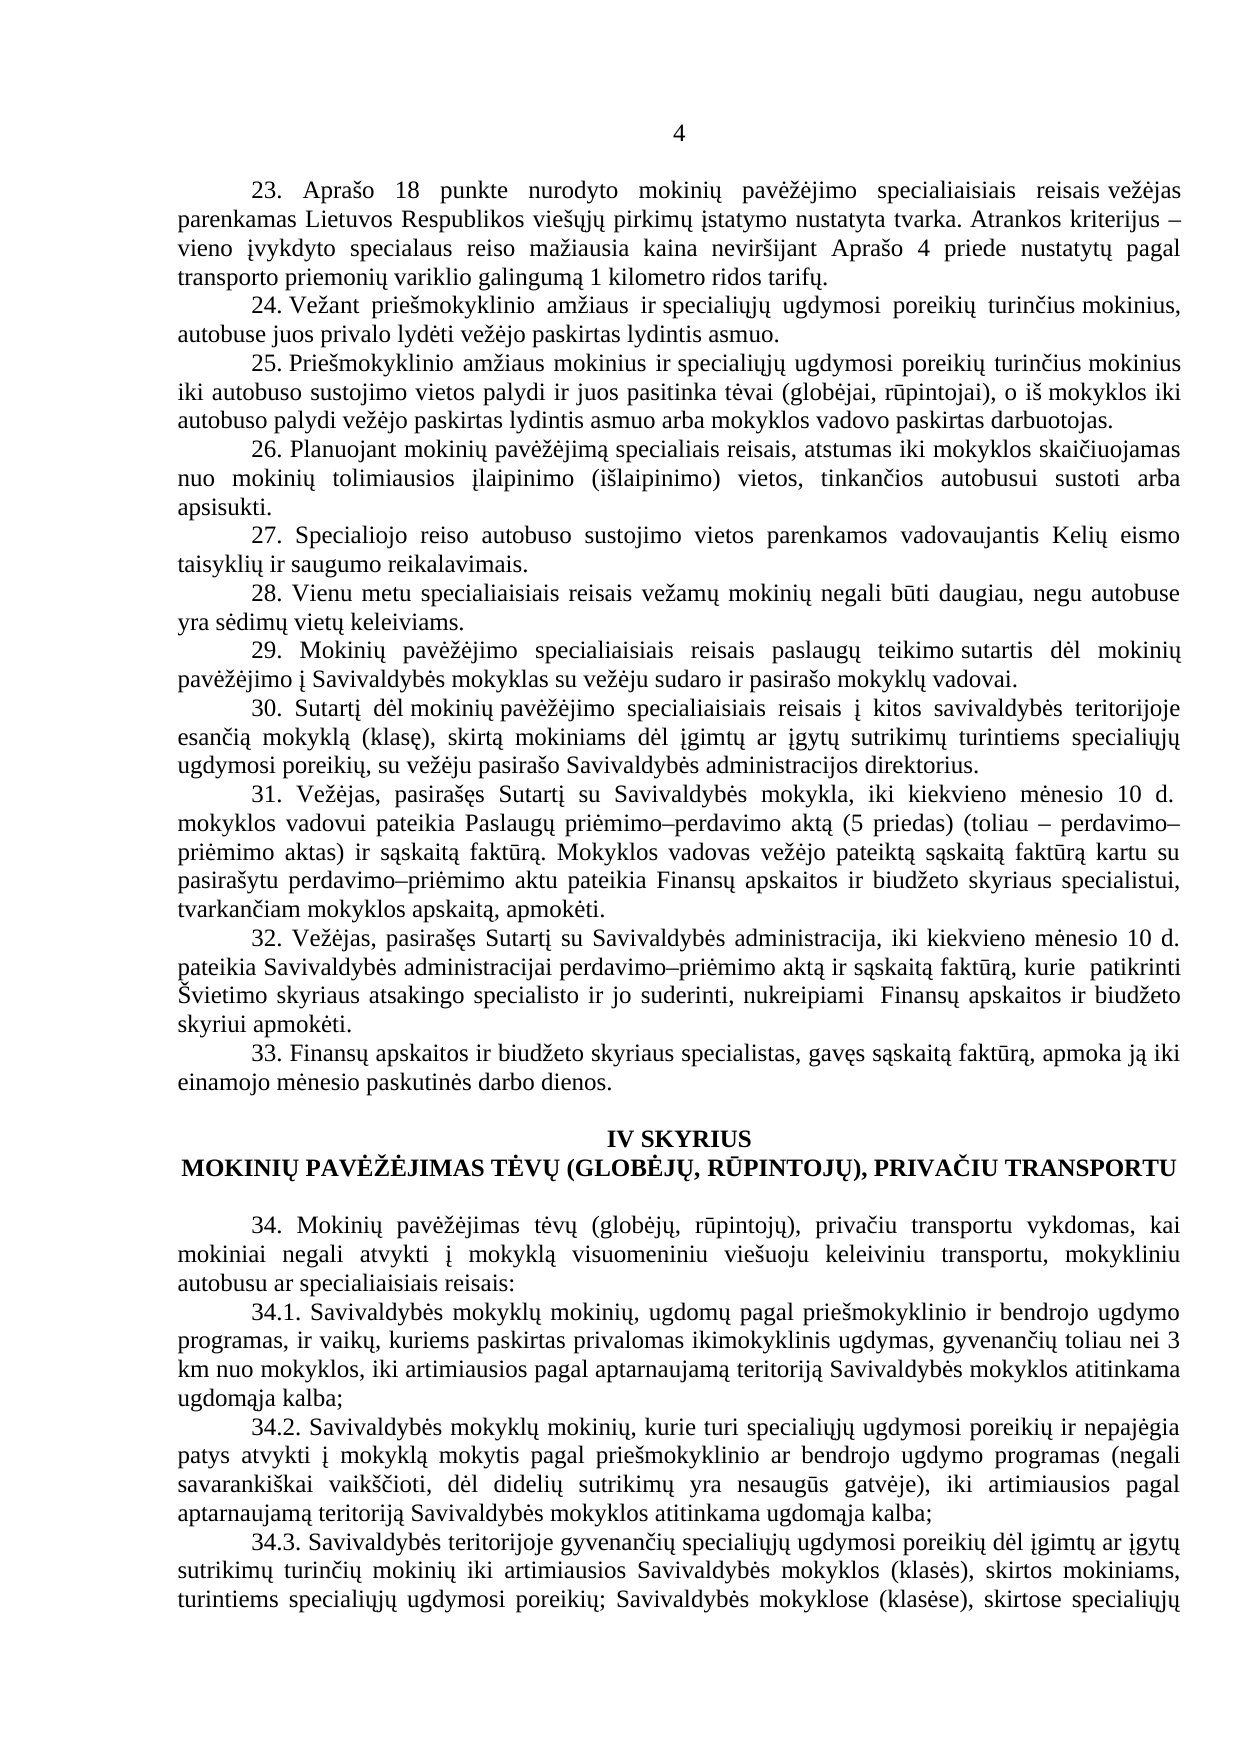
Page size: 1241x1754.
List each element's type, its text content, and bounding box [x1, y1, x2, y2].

text 34.2. Savivaldybės mokyklų mokinių, kurie turi specialiųjų ugdymosi poreikių ir nepajėgia patys atvykti į mokyklą mokytis pagal priešmokyklinio ar bendrojo ugdymo programas (negali savarankiškai vaikščioti, dėl didelių sutrikimų yra nesaugūs gatvėje), iki artimiausios pagal aptarnaujamą teritoriją Savivaldybės mokyklos atitinkama ugdomąja kalba; [177, 1412, 1181, 1527]
text 32. Vežėjas, pasirašęs Sutartį su Savivaldybės administracija, iki kiekvieno mėnesio 10 d. pateikia Savivaldybės administracijai perdavimo–priėmimo aktą ir sąskaitą faktūrą, kurie patikrinti Švietimo skyriaus atsakingo specialisto ir jo suderinti, nukreipiami Finansų apskaitos ir biudžeto skyriui apmokėti. [177, 923, 1181, 1038]
text MOKINIŲ PAVĖŽĖJIMAS TĖVŲ (GLOBĖJŲ, RŪPINTOJŲ), PRIVAČIU TRANSPORTU [177, 1153, 1181, 1182]
text IV SKYRIUS [177, 1124, 1181, 1153]
text 26. Planuojant mokinių pavėžėjimą specialiais reisais, atstumas iki mokyklos skaičiuojamas nuo mokinių tolimiausios įlaipinimo (išlaipinimo) vietos, tinkančios autobusui sustoti arba apsisukti. [177, 434, 1181, 521]
text 34.3. Savivaldybės teritorijoje gyvenančių specialiųjų ugdymosi poreikių dėl įgimtų ar įgytų sutrikimų turinčių mokinių iki artimiausios Savivaldybės mokyklos (klasės), skirtos mokiniams, turintiems specialiųjų ugdymosi poreikių; Savivaldybės mokyklose (klasėse), skirtose specialiųjų [177, 1527, 1181, 1613]
text 23. Aprašo 18 punkte nurodyto mokinių pavėžėjimo specialiaisiais reisais vežėjas parenkamas Lietuvos Respublikos viešųjų pirkimų įstatymo nustatyta tvarka. Atrankos kriterijus – vieno įvykdyto specialaus reiso mažiausia kaina neviršijant Aprašo 4 priede nustatytų pagal transporto priemonių variklio galingumą 1 kilometro ridos tarifų. [177, 176, 1181, 291]
text 24. Vežant priešmokyklinio amžiaus ir specialiųjų ugdymosi poreikių turinčius mokinius, autobuse juos privalo lydėti vežėjo paskirtas lydintis asmuo. [177, 291, 1181, 348]
text 28. Vienu metu specialiaisiais reisais vežamų mokinių negali būti daugiau, negu autobuse yra sėdimų vietų keleiviams. [177, 578, 1181, 636]
text 29. Mokinių pavėžėjimo specialiaisiais reisais paslaugų teikimo sutartis dėl mokinių pavėžėjimo į Savivaldybės mokyklas su vežėju sudaro ir pasirašo mokyklų vadovai. [177, 636, 1181, 693]
text 25. Priešmokyklinio amžiaus mokinius ir specialiųjų ugdymosi poreikių turinčius mokinius iki autobuso sustojimo vietos palydi ir juos pasitinka tėvai (globėjai, rūpintojai), o iš mokyklos iki autobuso palydi vežėjo paskirtas lydintis asmuo arba mokyklos vadovo paskirtas darbuotojas. [177, 348, 1181, 434]
text 34. Mokinių pavėžėjimas tėvų (globėjų, rūpintojų), privačiu transportu vykdomas, kai mokiniai negali atvykti į mokyklą visuomeniniu viešuoju keleiviniu transportu, mokykliniu autobusu ar specialiaisiais reisais: [177, 1211, 1181, 1297]
text 31. Vežėjas, pasirašęs Sutartį su Savivaldybės mokykla, iki kiekvieno mėnesio 10 d. mokyklos vadovui pateikia Paslaugų priėmimo‒perdavimo aktą (5 priedas) (toliau – perdavimo–priėmimo aktas) ir sąskaitą faktūrą. Mokyklos vadovas vežėjo pateiktą sąskaitą faktūrą kartu su pasirašytu perdavimo–priėmimo aktu pateikia Finansų apskaitos ir biudžeto skyriaus specialistui, tvarkančiam mokyklos apskaitą, apmokėti. [177, 779, 1181, 923]
text 27. Specialiojo reiso autobuso sustojimo vietos parenkamos vadovaujantis Kelių eismo taisyklių ir saugumo reikalavimais. [177, 521, 1181, 578]
text 34.1. Savivaldybės mokyklų mokinių, ugdomų pagal priešmokyklinio ir bendrojo ugdymo programas, ir vaikų, kuriems paskirtas privalomas ikimokyklinis ugdymas, gyvenančių toliau nei 3 km nuo mokyklos, iki artimiausios pagal aptarnaujamą teritoriją Savivaldybės mokyklos atitinkama ugdomąja kalba; [177, 1297, 1181, 1412]
text 33. Finansų apskaitos ir biudžeto skyriaus specialistas, gavęs sąskaitą faktūrą, apmoka ją iki einamojo mėnesio paskutinės darbo dienos. [177, 1038, 1181, 1096]
text 30. Sutartį dėl mokinių pavėžėjimo specialiaisiais reisais į kitos savivaldybės teritorijoje esančią mokyklą (klasę), skirtą mokiniams dėl įgimtų ar įgytų sutrikimų turintiems specialiųjų ugdymosi poreikių, su vežėju pasirašo Savivaldybės administracijos direktorius. [177, 693, 1181, 779]
